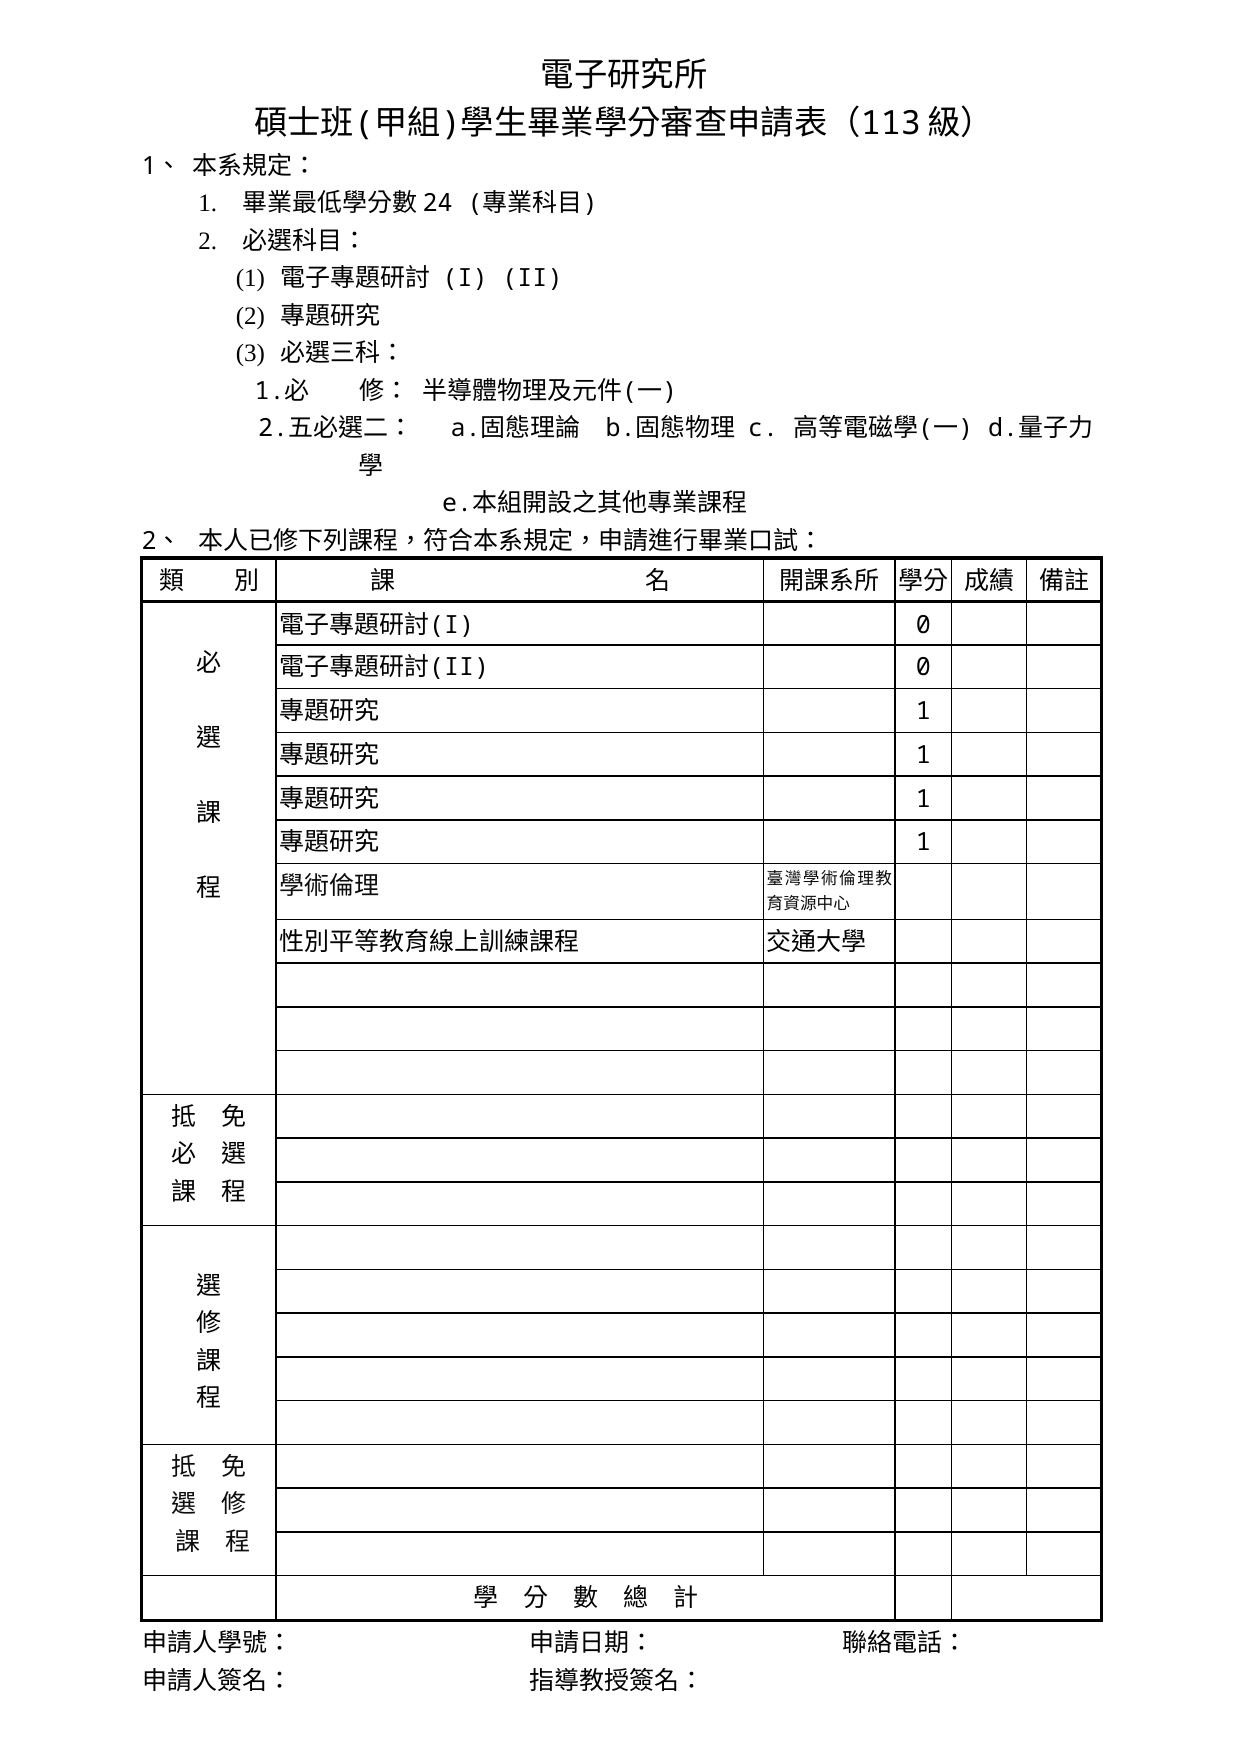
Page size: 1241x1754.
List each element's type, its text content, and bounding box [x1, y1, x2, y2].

table_cell [1027, 821, 1100, 863]
table_cell 學 分 數 總 計 [277, 1576, 894, 1618]
table_cell [277, 1445, 763, 1487]
table_cell [952, 1533, 1026, 1575]
table_cell [764, 964, 894, 1006]
table_cell [764, 1358, 894, 1400]
table_cell [952, 1358, 1026, 1400]
table_cell [952, 1445, 1026, 1487]
table_cell [896, 1139, 951, 1181]
table_cell [764, 1051, 894, 1093]
table_cell [896, 1445, 951, 1487]
table_cell [896, 964, 951, 1006]
table_cell [1027, 603, 1100, 644]
table_cell 1 [896, 689, 951, 731]
table_cell [1027, 1270, 1100, 1312]
text 1.必 修： 半導體物理及元件(一) [142, 369, 1106, 406]
table_cell [952, 689, 1026, 731]
table_cell [952, 1008, 1026, 1050]
table_cell [952, 1576, 1100, 1618]
table_cell [277, 1183, 763, 1225]
table_cell 電子專題研討(I) [277, 603, 763, 644]
table_cell [277, 1051, 763, 1093]
table_cell [952, 777, 1026, 819]
text 2.五必選二： a.固態理論 b.固態物理 c. 高等電磁學(一) d.量子力學 [258, 406, 1106, 481]
table_cell [952, 603, 1026, 644]
list 必選三科： [236, 331, 1106, 369]
table_cell [1027, 1445, 1100, 1487]
table_cell [1027, 1051, 1100, 1093]
table_cell [764, 646, 894, 688]
table_cell [764, 689, 894, 731]
table_cell [952, 1270, 1026, 1312]
table_cell [1027, 1401, 1100, 1443]
table_cell 專題研究 [277, 821, 763, 863]
table_cell 專題研究 [277, 733, 763, 775]
table_cell [896, 1358, 951, 1400]
table_cell [896, 1183, 951, 1225]
table_cell [1027, 1489, 1100, 1531]
table_cell [1027, 964, 1100, 1006]
table_cell [896, 1008, 951, 1050]
table_header 學分 [896, 560, 951, 600]
table_header 開課系所 [764, 560, 894, 600]
table_cell [896, 920, 951, 962]
list 本人已修下列課程，符合本系規定，申請進行畢業口試： [142, 519, 1106, 556]
table_header 課 名 [277, 560, 763, 600]
table_cell 1 [896, 733, 951, 775]
table_cell [1027, 1314, 1100, 1356]
text 電子研究所 [142, 47, 1106, 96]
table_cell [952, 964, 1026, 1006]
table_cell [277, 964, 763, 1006]
table_cell [764, 1270, 894, 1312]
table_cell 選 修 課 程 [143, 1226, 275, 1443]
table_cell [1027, 1226, 1100, 1268]
table_cell [277, 1226, 763, 1268]
table_header 備註 [1027, 560, 1100, 600]
table_cell [143, 1576, 275, 1618]
table_cell [277, 1314, 763, 1356]
text e.本組開設之其他專業課程 [142, 481, 1106, 519]
table_header 成績 [952, 560, 1026, 600]
table_cell [764, 603, 894, 644]
table_cell [952, 1401, 1026, 1443]
table_cell [1027, 1358, 1100, 1400]
table_cell [764, 1139, 894, 1181]
list 電子專題研討 (I) (II) [236, 256, 1106, 294]
table_cell [1027, 1095, 1100, 1137]
table_cell [1027, 920, 1100, 962]
table_cell [764, 733, 894, 775]
table_cell [1027, 1008, 1100, 1050]
table_cell [896, 864, 951, 918]
table_cell [277, 1095, 763, 1137]
table_cell 性別平等教育線上訓練課程 [277, 920, 763, 962]
table_cell [764, 1489, 894, 1531]
table_cell [896, 1051, 951, 1093]
table_cell [764, 1008, 894, 1050]
table_cell [277, 1270, 763, 1312]
table_cell [896, 1314, 951, 1356]
table_cell [1027, 1183, 1100, 1225]
table_cell [896, 1576, 951, 1618]
table_cell 專題研究 [277, 689, 763, 731]
table_cell [764, 1095, 894, 1137]
table_cell [1027, 646, 1100, 688]
table_cell 0 [896, 603, 951, 644]
table_cell [277, 1008, 763, 1050]
table_cell [764, 1401, 894, 1443]
list 必選科目： [198, 219, 1106, 256]
table_cell [277, 1401, 763, 1443]
table_cell [1027, 777, 1100, 819]
table_cell [764, 1533, 894, 1575]
table_cell [277, 1489, 763, 1531]
table_cell [896, 1226, 951, 1268]
table_cell [896, 1270, 951, 1312]
list 專題研究 [236, 294, 1106, 331]
text 申請人學號： 申請日期： 聯絡電話： [142, 1622, 1106, 1659]
table_header 類 別 [143, 560, 275, 600]
table_cell 交通大學 [764, 920, 894, 962]
table_cell 臺灣學術倫理教育資源中心 [764, 864, 894, 918]
table_cell [764, 821, 894, 863]
table_cell [952, 1095, 1026, 1137]
table_cell [952, 733, 1026, 775]
table_cell [952, 1183, 1026, 1225]
table_cell [896, 1095, 951, 1137]
table_cell [952, 646, 1026, 688]
table_cell [896, 1401, 951, 1443]
table_cell [277, 1533, 763, 1575]
text 申請人簽名： 指導教授簽名： [142, 1659, 1106, 1697]
table_cell 學術倫理 [277, 864, 763, 918]
table_cell [952, 1226, 1026, 1268]
table_cell [764, 1183, 894, 1225]
table_cell [1027, 733, 1100, 775]
table_cell [952, 1314, 1026, 1356]
table_cell [1027, 864, 1100, 918]
table_cell [277, 1358, 763, 1400]
table_cell 1 [896, 777, 951, 819]
table_cell [952, 821, 1026, 863]
table_cell [896, 1489, 951, 1531]
table_cell [764, 777, 894, 819]
table_cell 抵 免 選 修 課 程 [143, 1445, 275, 1575]
list 本系規定： [142, 144, 1106, 181]
table_cell [277, 1139, 763, 1181]
table_cell 0 [896, 646, 951, 688]
table_cell [896, 1533, 951, 1575]
table_cell [1027, 689, 1100, 731]
table_cell [1027, 1533, 1100, 1575]
table_cell [764, 1445, 894, 1487]
table_cell [1027, 1139, 1100, 1181]
text 碩士班(甲組)學生畢業學分審查申請表（113級） [142, 96, 1106, 144]
list 畢業最低學分數24 (專業科目) [198, 181, 1106, 219]
table_cell [952, 1051, 1026, 1093]
table_cell 電子專題研討(II) [277, 646, 763, 688]
table_cell 抵 免 必 選 課 程 [143, 1095, 275, 1225]
table_cell 必 選 課 程 [143, 603, 275, 1093]
table_cell [952, 864, 1026, 918]
table_cell 1 [896, 821, 951, 863]
table_cell [764, 1314, 894, 1356]
table_cell [952, 1489, 1026, 1531]
table_cell [952, 920, 1026, 962]
table_cell [764, 1226, 894, 1268]
table_cell [952, 1139, 1026, 1181]
table_cell 專題研究 [277, 777, 763, 819]
